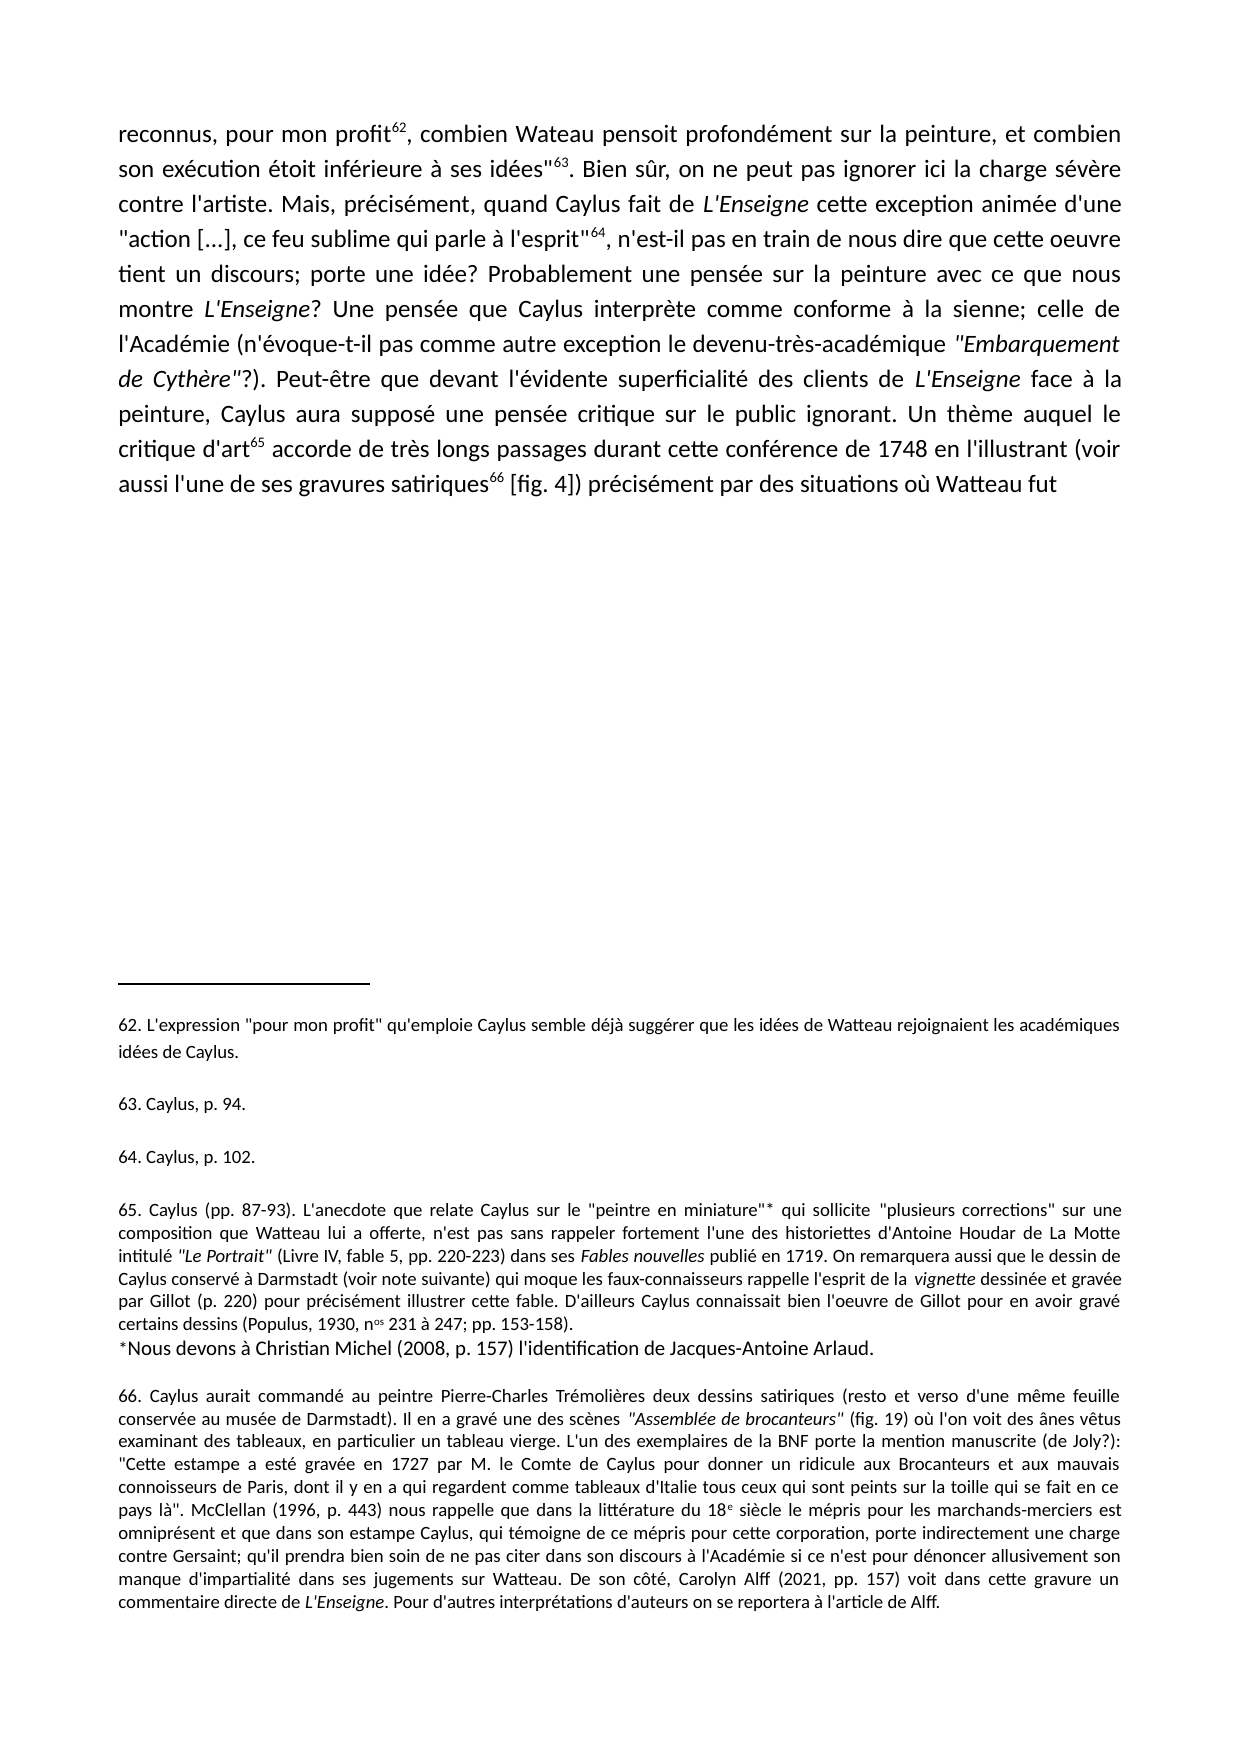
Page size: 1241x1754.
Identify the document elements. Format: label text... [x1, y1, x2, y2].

text . Caylus, p. 94. [118, 1092, 1122, 1115]
text . Caylus (pp. 87-93). L'anecdote que relate Caylus sur le "peintre en miniature"* qui sollicite "plusieurs corrections" sur une composition que Watteau lui a offerte, n'est pas sans rappeler fortement l'une des historiettes d'Antoine Houdar de La Motte intitulé "Le Portrait" (Livre IV, fable 5, pp. 220-223) dans ses Fables nouvelles publié en 1719. On remarquera aussi que le dessin de Caylus conservé à Darmstadt (voir note suivante) qui moque les faux-connaisseurs rappelle l'esprit de la vignette dessinée et gravée par Gillot (p. 220) pour précisément illustrer cette fable. D'ailleurs Caylus connaissait bien l'oeuvre de Gillot pour en avoir gravé certains dessins (Populus, 1930, nos 231 à 247; pp. 153-158). [118, 1198, 1122, 1335]
text . Caylus aurait commandé au peintre Pierre-Charles Trémolières deux dessins satiriques (resto et verso d'une même feuille conservée au musée de Darmstadt). Il en a gravé une des scènes "Assemblée de brocanteurs" (fig. 19) où l'on voit des ânes vêtus examinant des tableaux, en particulier un tableau vierge. L'un des exemplaires de la BNF porte la mention manuscrite (de Joly?): "Cette estampe a esté gravée en 1727 par M. le Comte de Caylus pour donner un ridicule aux Brocanteurs et aux mauvais connoisseurs de Paris, dont il y en a qui regardent comme tableaux d'Italie tous ceux qui sont peints sur la toille qui se fait en ce pays là". McClellan (1996, p. 443) nous rappelle que dans la littérature du 18e siècle le mépris pour les marchands-merciers est omniprésent et que dans son estampe Caylus, qui témoigne de ce mépris pour cette corporation, porte indirectement une charge contre Gersaint; qu'il prendra bien soin de ne pas citer dans son discours à l'Académie si ce n'est pour dénoncer allusivement son manque d'impartialité dans ses jugements sur Watteau. De son côté, Carolyn Alff (2021, pp. 157) voit dans cette gravure un commentaire directe de L'Enseigne. Pour d'autres interprétations d'auteurs on se reportera à l'article de Alff. [118, 1384, 1122, 1613]
text . L'expression "pour mon profit" qu'emploie Caylus semble déjà suggérer que les idées de Watteau rejoignaient les académiques idées de Caylus. [118, 1013, 1122, 1063]
text *Nous devons à Christian Michel (2008, p. 157) l'identification de Jacques-Antoine Arlaud. [118, 1335, 1122, 1361]
text reconnus, pour mon profit, combien Wateau pensoit profondément sur la peinture, et combien son exécution étoit inférieure à ses idées". Bien sûr, on ne peut pas ignorer ici la charge sévère contre l'artiste. Mais, précisément, quand Caylus fait de L'Enseigne cette exception animée d'une "action [...], ce feu sublime qui parle à l'esprit", n'est-il pas en train de nous dire que cette oeuvre tient un discours; porte une idée? Probablement une pensée sur la peinture avec ce que nous montre L'Enseigne? Une pensée que Caylus interprète comme conforme à la sienne; celle de l'Académie (n'évoque-t-il pas comme autre exception le devenu-très-académique "Embarquement de Cythère"?). Peut-être que devant l'évidente superficialité des clients de L'Enseigne face à la peinture, Caylus aura supposé une pensée critique sur le public ignorant. Un thème auquel le critique d'art accorde de très longs passages durant cette conférence de 1748 en l'illustrant (voir aussi l'une de ses gravures satiriques [fig. 4]) précisément par des situations où Watteau fut [118, 118, 1122, 499]
text . Caylus, p. 102. [118, 1145, 1122, 1168]
